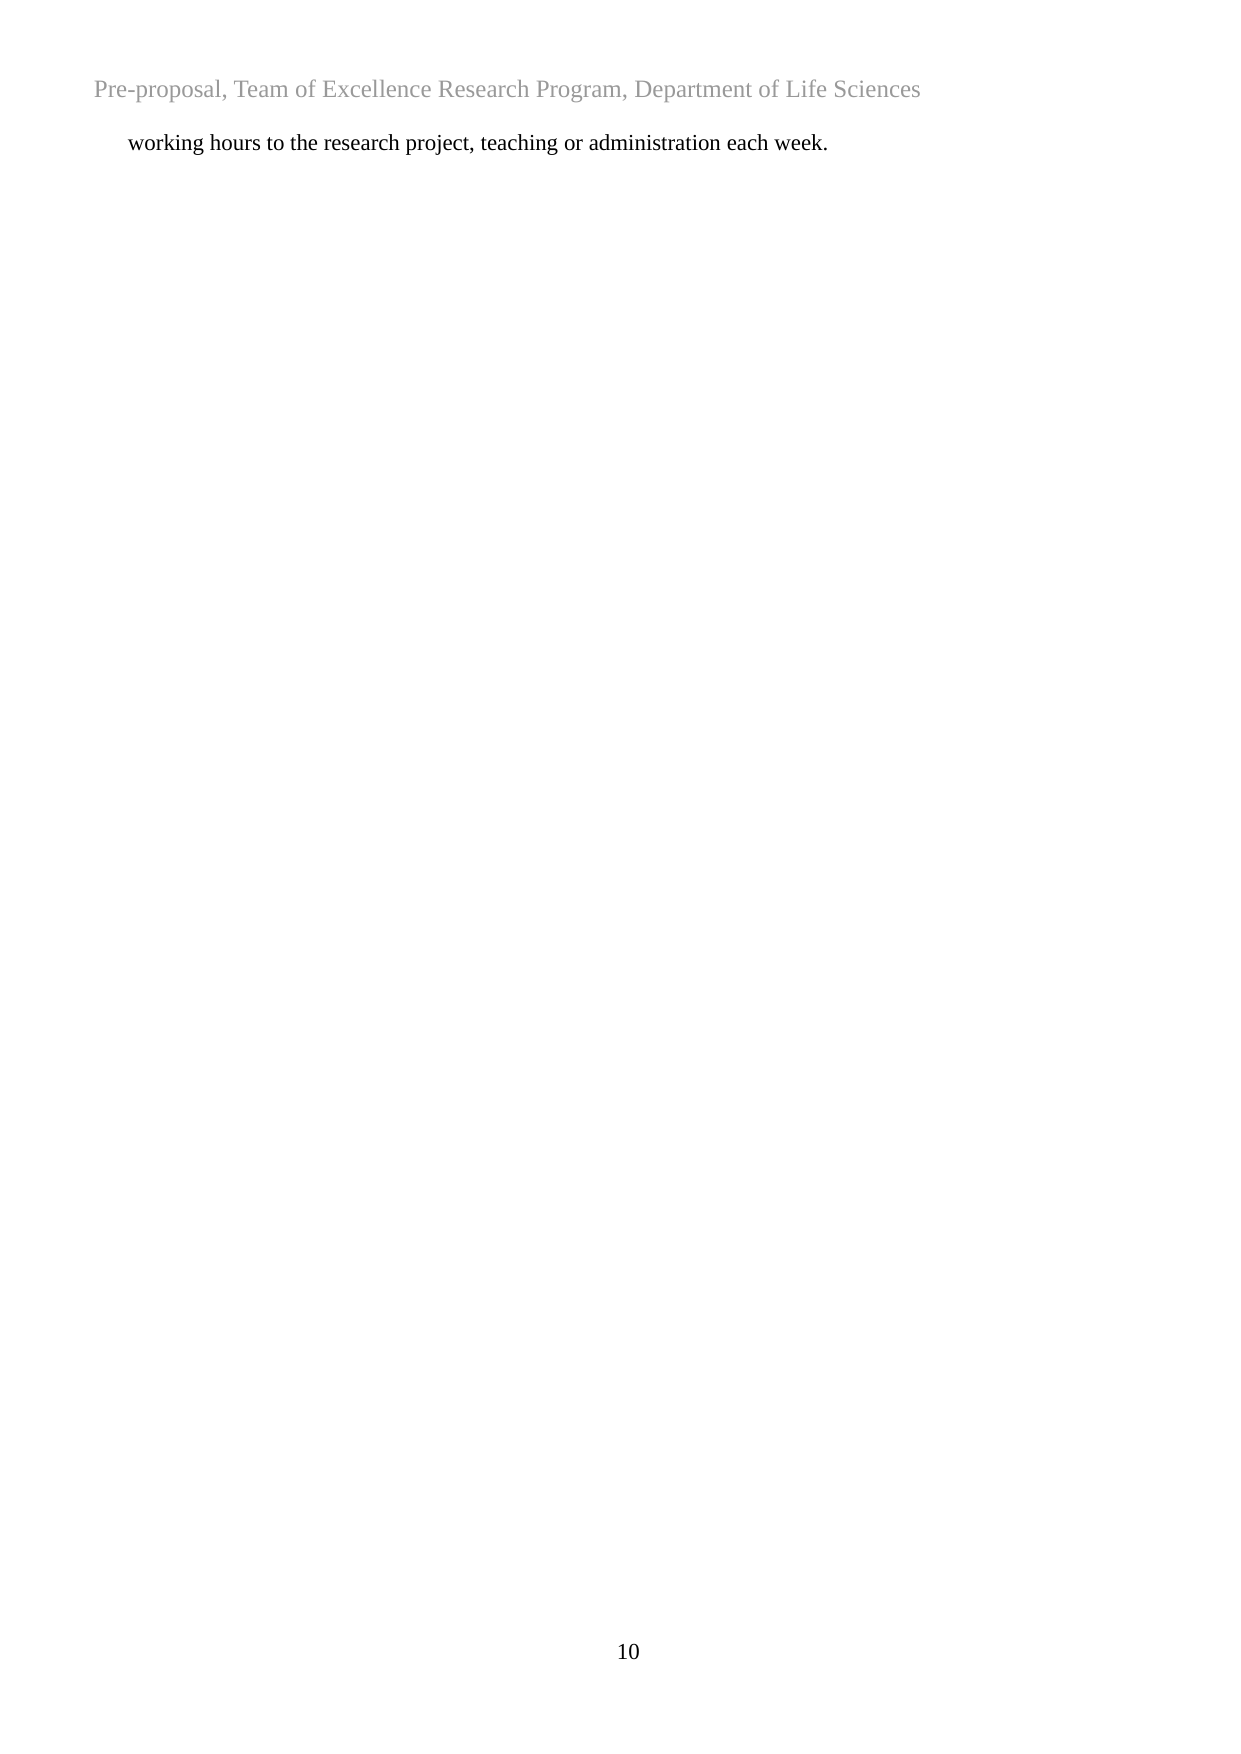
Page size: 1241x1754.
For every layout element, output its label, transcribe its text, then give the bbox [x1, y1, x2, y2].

text working hours to the research project, teaching or administration each week. [113, 124, 1135, 161]
